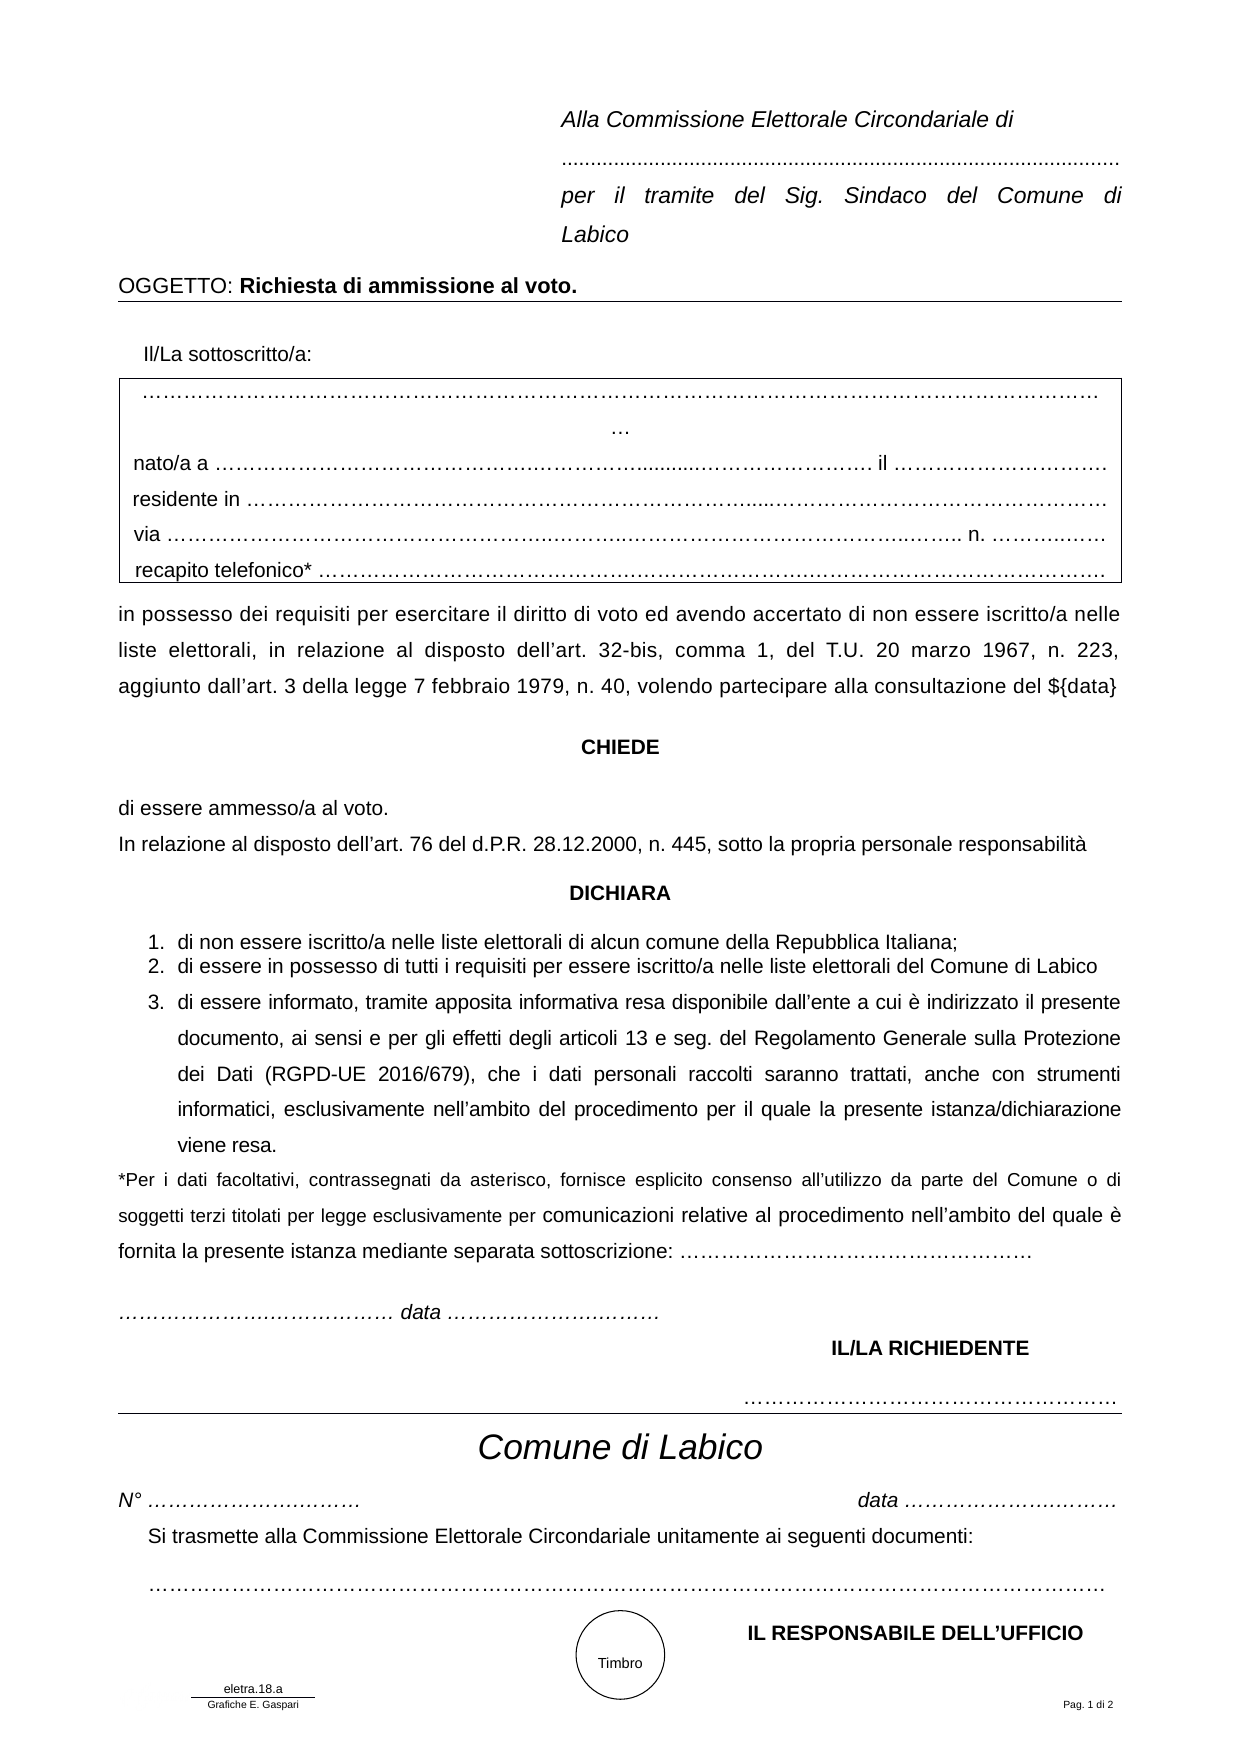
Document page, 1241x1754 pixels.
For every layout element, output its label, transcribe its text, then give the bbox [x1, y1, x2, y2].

text IL RESPONSABILE DELL’UFFICIO [709, 1620, 1122, 1644]
text Alla Commissione Elettorale Circondariale di [561, 106, 1122, 133]
text in possesso dei requisiti per esercitare il diritto di voto ed avendo accertato di non essere iscritto/a nelle liste elettorali, in relazione al disposto dell’art. 32-bis, comma 1, del T.U. 20 marzo 1967, n. 223, aggiunto dall’art. 3 della legge 7 febbraio 1979, n. 40, volendo partecipare alla consultazione del ${data} [118, 602, 1122, 698]
list di essere informato, tramite apposita informativa resa disponibile dall’ente a cui è indirizzato il presente documento, ai sensi e per gli effetti degli articoli 13 e seg. del Regolamento Generale sulla Protezione dei Dati (RGPD-UE 2016/679), che i dati personali raccolti saranno trattati, anche con strumenti informatici, esclusivamente nell’ambito del procedimento per il quale la presente istanza/dichiarazione viene resa. [148, 989, 1122, 1157]
text Comune di Labico [118, 1426, 1122, 1467]
text IL/LA RICHIEDENTE [738, 1336, 1122, 1359]
text di essere ammesso/a al voto. [118, 796, 1122, 820]
text *Per i dati facoltativi, contrassegnati da asterisco, fornisce esplicito consenso all’utilizzo da parte del Comune o di soggetti terzi titolati per legge esclusivamente per comunicazioni relative al procedimento nell’ambito del quale è fornita la presente istanza mediante separata sottoscrizione: …………………………………………… [118, 1169, 1122, 1263]
text ……………………………………………… [738, 1384, 1122, 1408]
text CHIEDE [118, 735, 1122, 759]
text OGGETTO: Richiesta di ammissione al voto. [118, 273, 1122, 301]
text Si trasmette alla Commissione Elettorale Circondariale unitamente ai seguenti documenti: [118, 1523, 1122, 1547]
text ………………………………………………………………………………………………………………………… [118, 1572, 1122, 1596]
text per il tramite del Sig. Sindaco del Comune di Labico [561, 182, 1122, 248]
list di non essere iscritto/a nelle liste elettorali di alcun comune della Repubblica Italiana; [148, 929, 1122, 953]
list di essere in possesso di tutti i requisiti per essere iscritto/a nelle liste elettorali del Comune di Labico [148, 953, 1122, 977]
text ………………….……………… data ………………….……… [118, 1299, 1122, 1323]
table_header …………………………………………………………………………………………………………………………… nato/a a ……………………………………….……………...........……………………. il …………………………. residente in ……………………………………………………………….....………………………………………… via ………………………………………………..………..…………………………………..…….. n. ………..…… recapito telefonico* ……………………………………….…………………….……………………………………. [120, 379, 1121, 582]
text In relazione al disposto dell’art. 76 del d.P.R. 28.12.2000, n. 445, sotto la propria personale responsabilità [118, 832, 1122, 856]
text DICHIARA [118, 881, 1122, 904]
text Il/La sottoscritto/a: [118, 342, 1122, 366]
text N° ………………….……… data ………………….……… [118, 1487, 1122, 1511]
